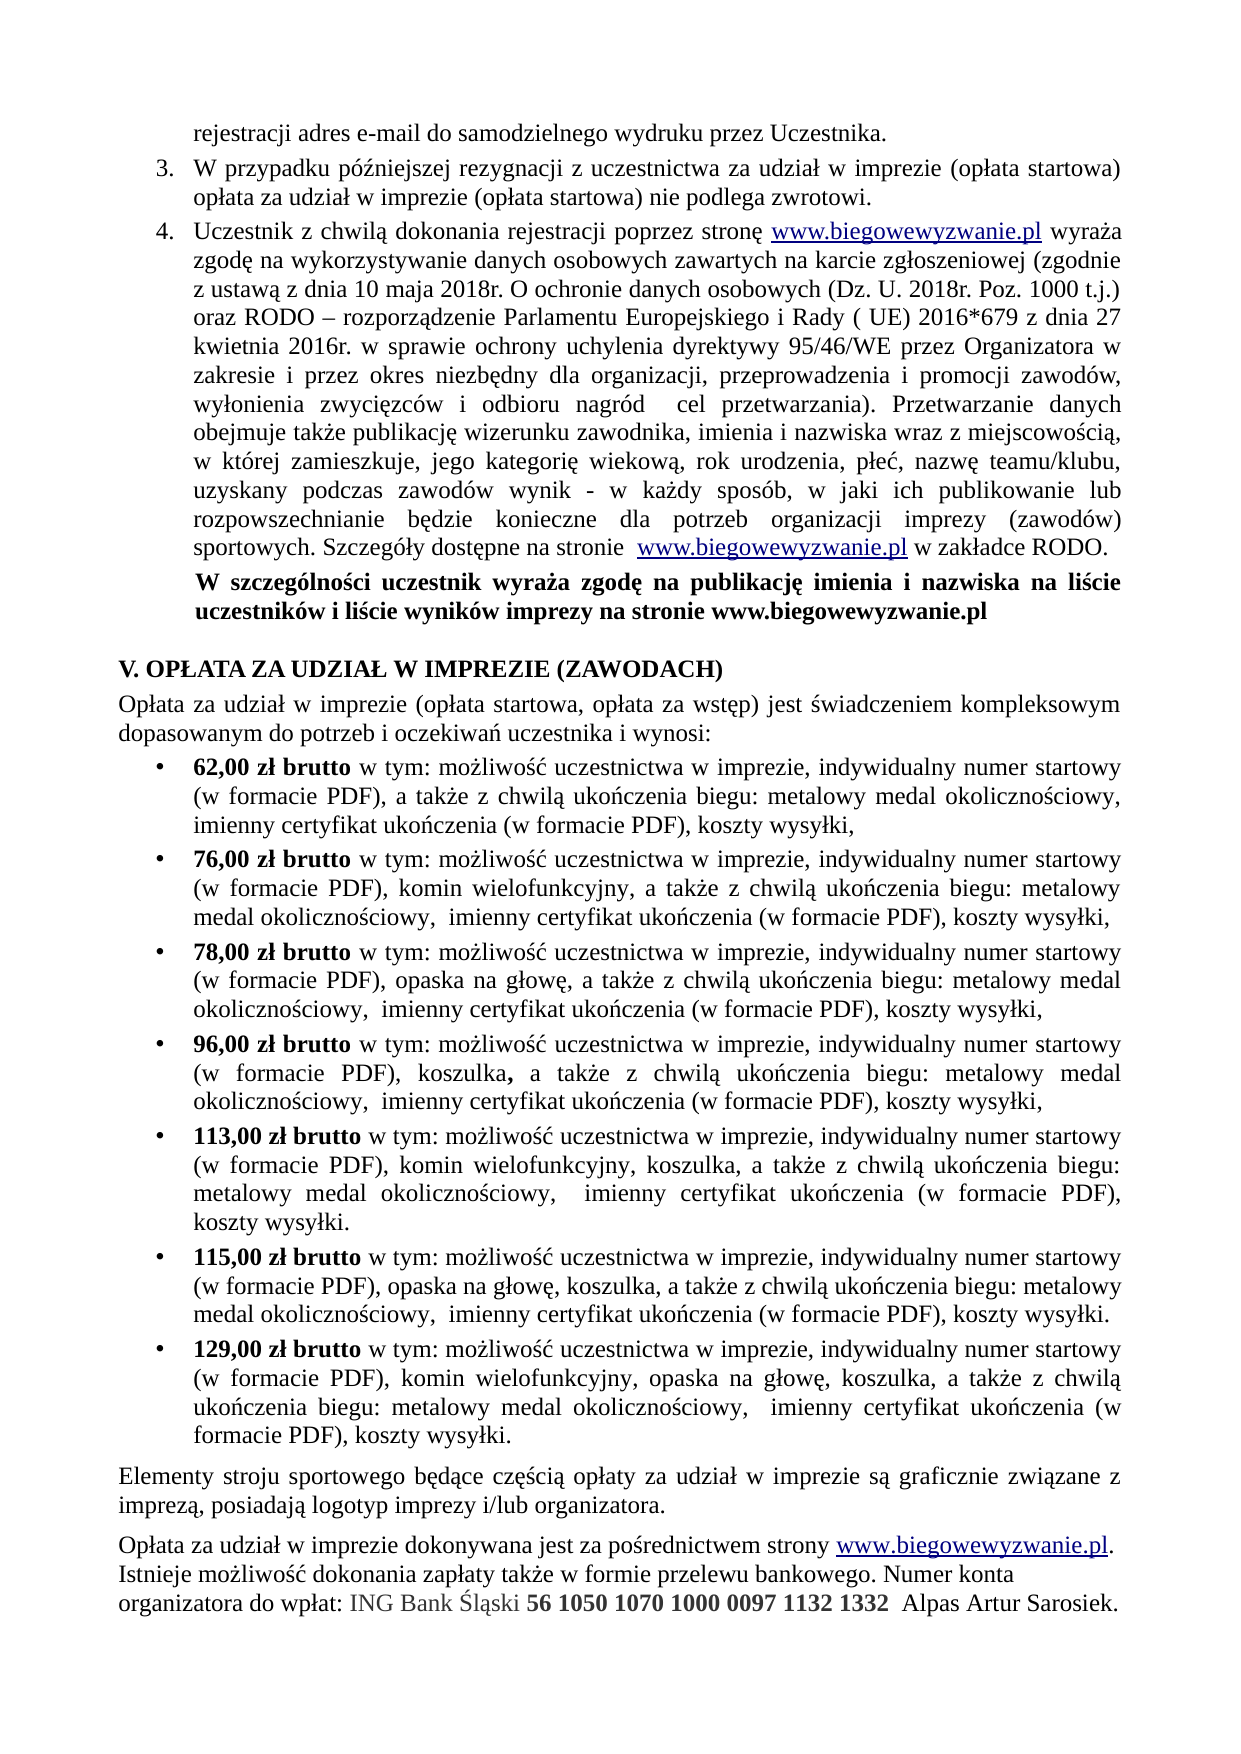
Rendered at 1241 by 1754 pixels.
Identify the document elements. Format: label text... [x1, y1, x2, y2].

list 62,00 zł brutto w tym: możliwość uczestnictwa w imprezie, indywidualny numer startowy (w formacie PDF), a także z chwilą ukończenia biegu: metalowy medal okolicznościowy, imienny certyfikat ukończenia (w formacie PDF), koszty wysyłki, [156, 752, 1122, 838]
list 129,00 zł brutto w tym: możliwość uczestnictwa w imprezie, indywidualny numer startowy (w formacie PDF), komin wielofunkcyjny, opaska na głowę, koszulka, a także z chwilą ukończenia biegu: metalowy medal okolicznościowy, imienny certyfikat ukończenia (w formacie PDF), koszty wysyłki. [156, 1334, 1122, 1449]
text Opłata za udział w imprezie dokonywana jest za pośrednictwem strony www.biegowewyzwanie.pl. Istnieje możliwość dokonania zapłaty także w formie przelewu bankowego. Numer konta organizatora do wpłat: ING Bank Śląski 56 1050 1070 1000 0097 1132 1332 Alpas Artur Sarosiek. [118, 1530, 1122, 1617]
list 113,00 zł brutto w tym: możliwość uczestnictwa w imprezie, indywidualny numer startowy (w formacie PDF), komin wielofunkcyjny, koszulka, a także z chwilą ukończenia biegu: metalowy medal okolicznościowy, imienny certyfikat ukończenia (w formacie PDF), koszty wysyłki. [156, 1121, 1122, 1236]
list 78,00 zł brutto w tym: możliwość uczestnictwa w imprezie, indywidualny numer startowy (w formacie PDF), opaska na głowę, a także z chwilą ukończenia biegu: metalowy medal okolicznościowy, imienny certyfikat ukończenia (w formacie PDF), koszty wysyłki, [156, 937, 1122, 1023]
list 96,00 zł brutto w tym: możliwość uczestnictwa w imprezie, indywidualny numer startowy (w formacie PDF), koszulka, a także z chwilą ukończenia biegu: metalowy medal okolicznościowy, imienny certyfikat ukończenia (w formacie PDF), koszty wysyłki, [156, 1029, 1122, 1115]
text V. OPŁATA ZA UDZIAŁ W IMPREZIE (ZAWODACH) [118, 654, 1122, 683]
list W przypadku późniejszej rezygnacji z uczestnictwa za udział w imprezie (opłata startowa) opłata za udział w imprezie (opłata startowa) nie podlega zwrotowi. [156, 153, 1122, 210]
list 76,00 zł brutto w tym: możliwość uczestnictwa w imprezie, indywidualny numer startowy (w formacie PDF), komin wielofunkcyjny, a także z chwilą ukończenia biegu: metalowy medal okolicznościowy, imienny certyfikat ukończenia (w formacie PDF), koszty wysyłki, [156, 844, 1122, 931]
list Uczestnik z chwilą dokonania rejestracji poprzez stronę www.biegowewyzwanie.pl wyraża zgodę na wykorzystywanie danych osobowych zawartych na karcie zgłoszeniowej (zgodnie z ustawą z dnia 10 maja 2018r. O ochronie danych osobowych (Dz. U. 2018r. Poz. 1000 t.j.) oraz RODO – rozporządzenie Parlamentu Europejskiego i Rady ( UE) 2016*679 z dnia 27 kwietnia 2016r. w sprawie ochrony uchylenia dyrektywy 95/46/WE przez Organizatora w zakresie i przez okres niezbędny dla organizacji, przeprowadzenia i promocji zawodów, wyłonienia zwycięzców i odbioru nagród cel przetwarzania). Przetwarzanie danych obejmuje także publikację wizerunku zawodnika, imienia i nazwiska wraz z miejscowością, w której zamieszkuje, jego kategorię wiekową, rok urodzenia, płeć, nazwę teamu/klubu, uzyskany podczas zawodów wynik - w każdy sposób, w jaki ich publikowanie lub rozpowszechnianie będzie konieczne dla potrzeb organizacji imprezy (zawodów) sportowych. Szczegóły dostępne na stronie www.biegowewyzwanie.pl w zakładce RODO. [156, 216, 1122, 561]
list rejestracji adres e-mail do samodzielnego wydruku przez Uczestnika. [156, 118, 1122, 147]
list 115,00 zł brutto w tym: możliwość uczestnictwa w imprezie, indywidualny numer startowy (w formacie PDF), opaska na głowę, koszulka, a także z chwilą ukończenia biegu: metalowy medal okolicznościowy, imienny certyfikat ukończenia (w formacie PDF), koszty wysyłki. [156, 1242, 1122, 1328]
text W szczególności uczestnik wyraża zgodę na publikację imienia i nazwiska na liście uczestników i liście wyników imprezy na stronie www.biegowewyzwanie.pl [195, 567, 1122, 625]
text Elementy stroju sportowego będące częścią opłaty za udział w imprezie są graficznie związane z imprezą, posiadają logotyp imprezy i/lub organizatora. [118, 1461, 1122, 1518]
text Opłata za udział w imprezie (opłata startowa, opłata za wstęp) jest świadczeniem kompleksowym dopasowanym do potrzeb i oczekiwań uczestnika i wynosi: [118, 689, 1122, 746]
